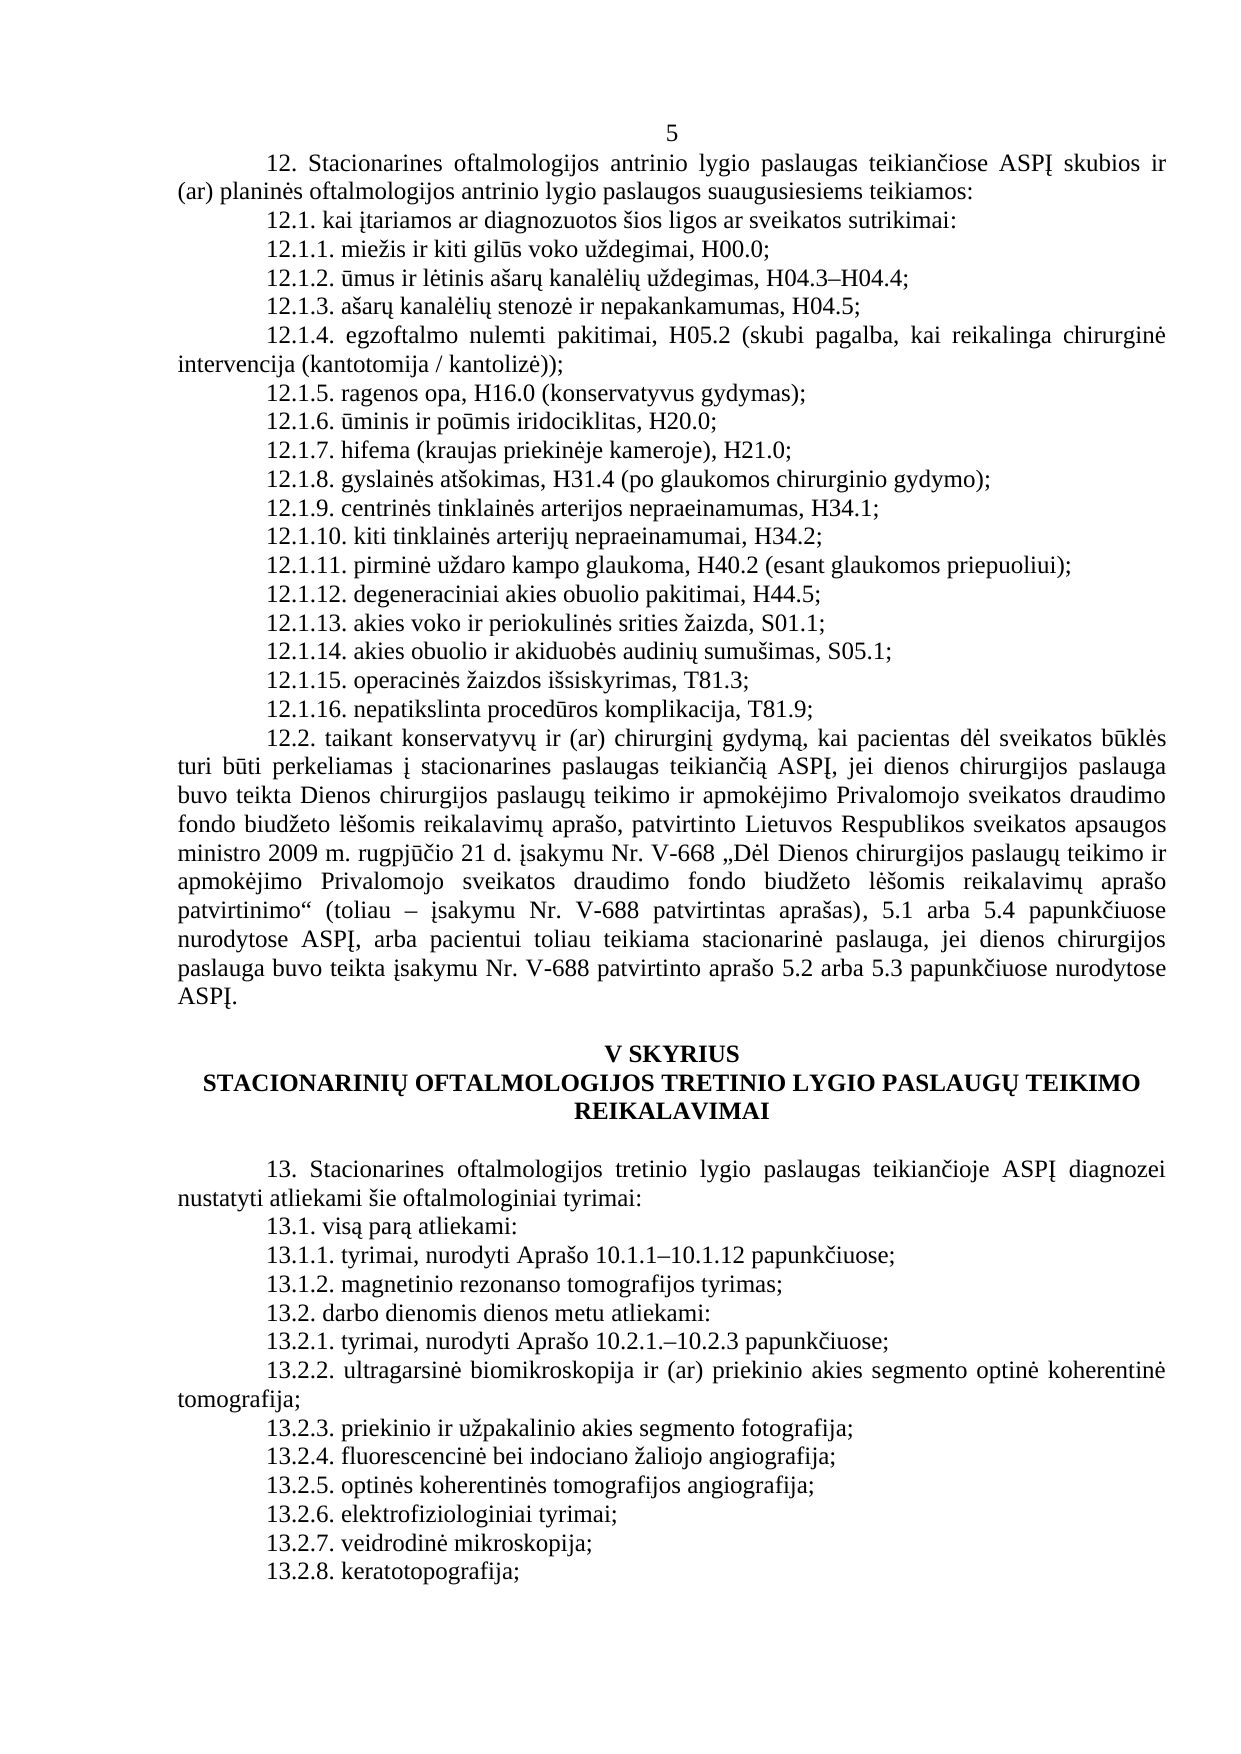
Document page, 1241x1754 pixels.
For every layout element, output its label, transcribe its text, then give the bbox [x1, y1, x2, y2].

text 12.1.7. hifema (kraujas priekinėje kameroje), H21.0; [177, 435, 1167, 464]
text 12. Stacionarines oftalmologijos antrinio lygio paslaugas teikiančiose ASPĮ skubios ir (ar) planinės oftalmologijos antrinio lygio paslaugos suaugusiesiems teikiamos: [177, 148, 1167, 205]
text 12.1.8. gyslainės atšokimas, H31.4 (po glaukomos chirurginio gydymo); [177, 464, 1167, 493]
text 13.2.7. veidrodinė mikroskopija; [177, 1528, 1167, 1556]
text 13. Stacionarines oftalmologijos tretinio lygio paslaugas teikiančioje ASPĮ diagnozei nustatyti atliekami šie oftalmologiniai tyrimai: [177, 1154, 1167, 1211]
text 12.1.4. egzoftalmo nulemti pakitimai, H05.2 (skubi pagalba, kai reikalinga chirurginė intervencija (kantotomija / kantolizė)); [177, 320, 1167, 378]
text 13.2.3. priekinio ir užpakalinio akies segmento fotografija; [177, 1413, 1167, 1441]
text 12.1.6. ūminis ir poūmis iridociklitas, H20.0; [177, 406, 1167, 435]
text 12.1.14. akies obuolio ir akiduobės audinių sumušimas, S05.1; [177, 636, 1167, 665]
text 13.1.1. tyrimai, nurodyti Aprašo 10.1.1–10.1.12 papunkčiuose; [177, 1240, 1167, 1269]
text 12.2. taikant konservatyvų ir (ar) chirurginį gydymą, kai pacientas dėl sveikatos būklės turi būti perkeliamas į stacionarines paslaugas teikiančią ASPĮ, jei dienos chirurgijos paslauga buvo teikta Dienos chirurgijos paslaugų teikimo ir apmokėjimo Privalomojo sveikatos draudimo fondo biudžeto lėšomis reikalavimų aprašo, patvirtinto Lietuvos Respublikos sveikatos apsaugos ministro 2009 m. rugpjūčio 21 d. įsakymu Nr. V-668 „Dėl Dienos chirurgijos paslaugų teikimo ir apmokėjimo Privalomojo sveikatos draudimo fondo biudžeto lėšomis reikalavimų aprašo patvirtinimo“ (toliau – įsakymu Nr. V-688 patvirtintas aprašas), 5.1 arba 5.4 papunkčiuose nurodytose ASPĮ, arba pacientui toliau teikiama stacionarinė paslauga, jei dienos chirurgijos paslauga buvo teikta įsakymu Nr. V-688 patvirtinto aprašo 5.2 arba 5.3 papunkčiuose nurodytose ASPĮ. [177, 723, 1167, 1010]
text 12.1. kai įtariamos ar diagnozuotos šios ligos ar sveikatos sutrikimai: [177, 205, 1167, 234]
text 12.1.9. centrinės tinklainės arterijos nepraeinamumas, H34.1; [177, 493, 1167, 521]
text 12.1.10. kiti tinklainės arterijų nepraeinamumai, H34.2; [177, 521, 1167, 550]
text 13.2. darbo dienomis dienos metu atliekami: [177, 1298, 1167, 1326]
text 12.1.1. miežis ir kiti gilūs voko uždegimai, H00.0; [177, 234, 1167, 263]
text 13.2.8. keratotopografija; [177, 1556, 1167, 1585]
text 12.1.12. degeneraciniai akies obuolio pakitimai, H44.5; [177, 579, 1167, 608]
text 13.2.2. ultragarsinė biomikroskopija ir (ar) priekinio akies segmento optinė koherentinė tomografija; [177, 1355, 1167, 1413]
text V SKYRIUS [177, 1039, 1167, 1068]
text 12.1.2. ūmus ir lėtinis ašarų kanalėlių uždegimas, H04.3–H04.4; [177, 263, 1167, 291]
text STACIONARINIŲ OFTALMOLOGIJOS TRETINIO LYGIO PASLAUGŲ TEIKIMO REIKALAVIMAI [177, 1068, 1167, 1125]
text 12.1.13. akies voko ir periokulinės srities žaizda, S01.1; [177, 608, 1167, 636]
text 13.1. visą parą atliekami: [177, 1211, 1167, 1240]
text 13.1.2. magnetinio rezonanso tomografijos tyrimas; [177, 1269, 1167, 1298]
text 13.2.1. tyrimai, nurodyti Aprašo 10.2.1.–10.2.3 papunkčiuose; [177, 1326, 1167, 1355]
text 13.2.4. fluorescencinė bei indociano žaliojo angiografija; [177, 1441, 1167, 1470]
text 13.2.5. optinės koherentinės tomografijos angiografija; [177, 1470, 1167, 1499]
text 12.1.11. pirminė uždaro kampo glaukoma, H40.2 (esant glaukomos priepuoliui); [177, 550, 1167, 579]
text 12.1.5. ragenos opa, H16.0 (konservatyvus gydymas); [177, 378, 1167, 406]
text 12.1.16. nepatikslinta procedūros komplikacija, T81.9; [177, 694, 1167, 723]
text 12.1.3. ašarų kanalėlių stenozė ir nepakankamumas, H04.5; [177, 291, 1167, 320]
text 12.1.15. operacinės žaizdos išsiskyrimas, T81.3; [177, 665, 1167, 694]
text 13.2.6. elektrofiziologiniai tyrimai; [177, 1499, 1167, 1528]
